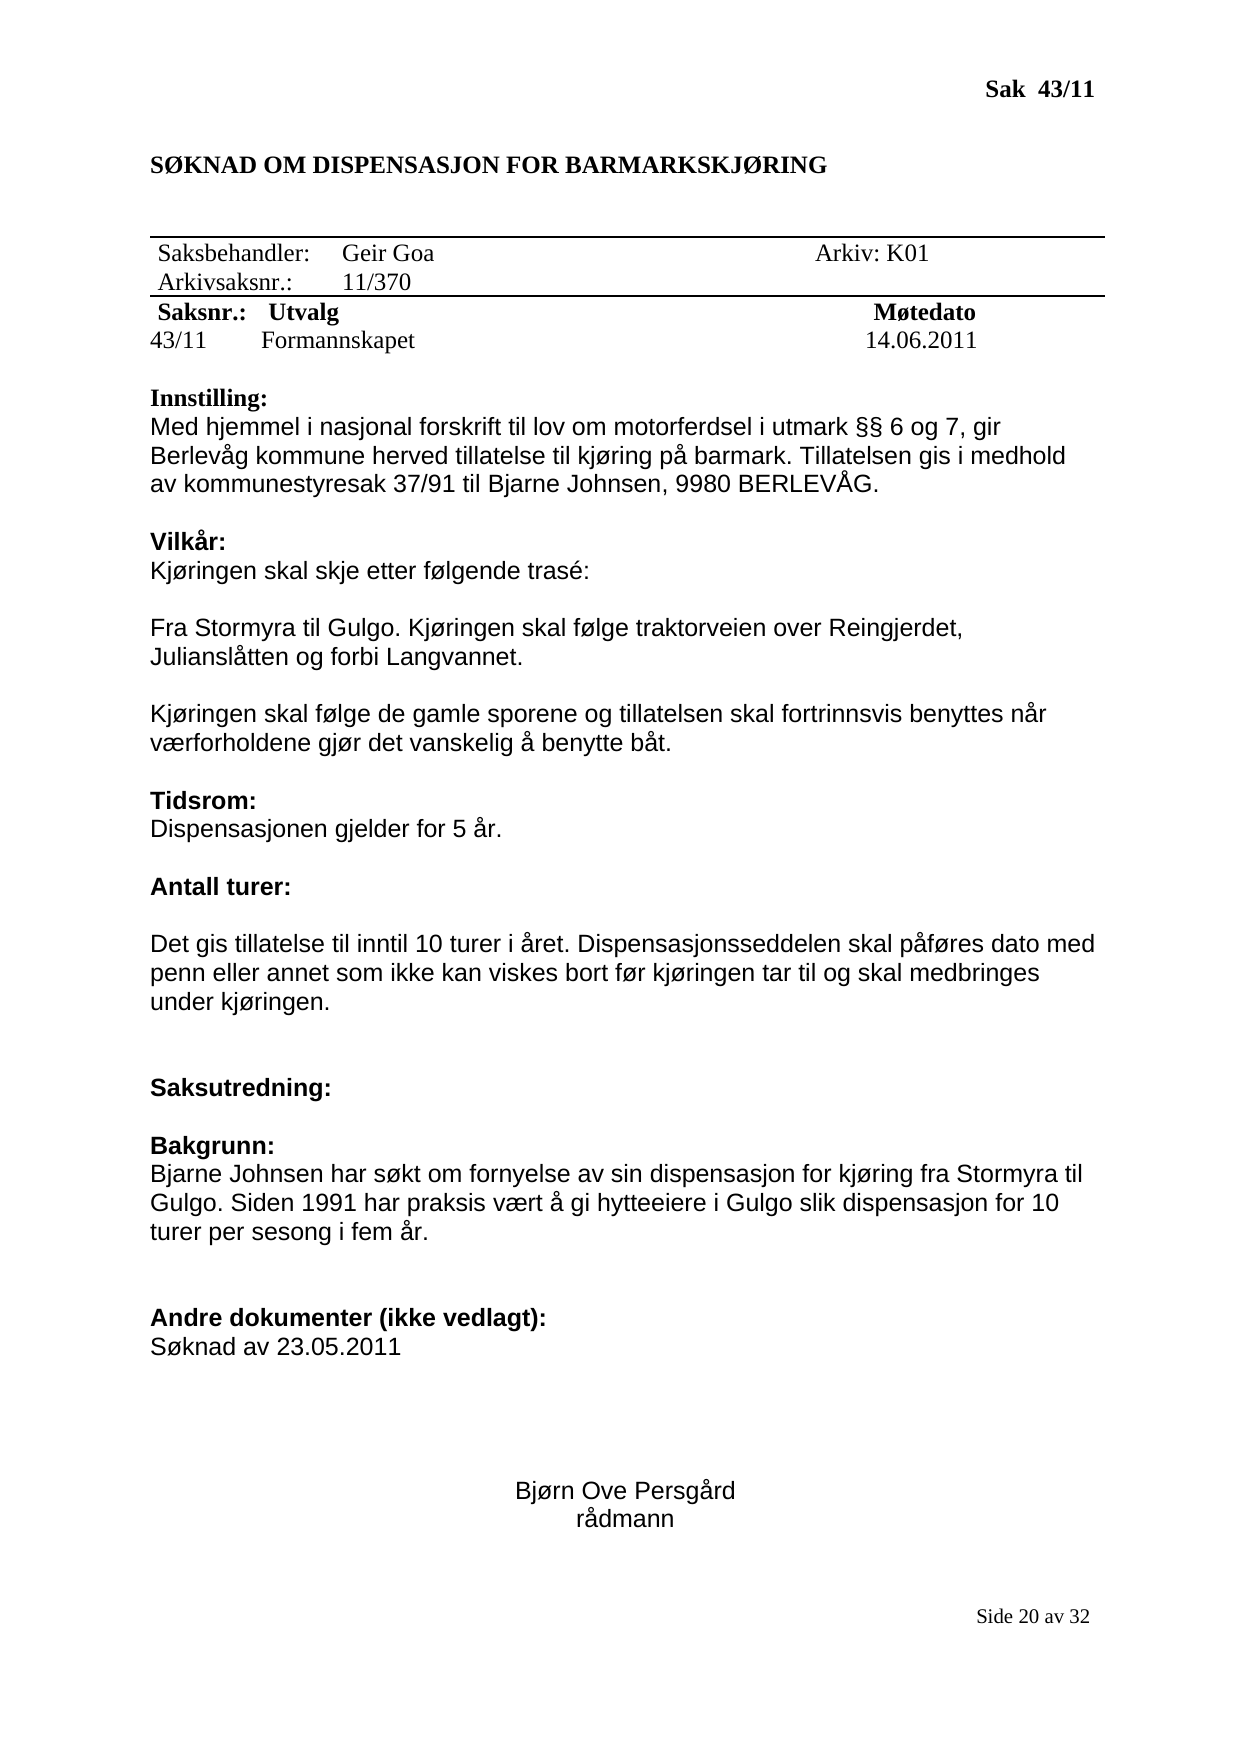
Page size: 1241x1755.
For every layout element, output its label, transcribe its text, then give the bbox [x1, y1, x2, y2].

text Kjøringen skal følge de gamle sporene og tillatelsen skal fortrinnsvis benyttes når værforholdene gjør det vanskelig å benytte båt. [150, 699, 1100, 757]
text Bjarne Johnsen har søkt om fornyelse av sin dispensasjon for kjøring fra Stormyra til Gulgo. Siden 1991 har praksis vært å gi hytteeiere i Gulgo slik dispensasjon for 10 turer per sesong i fem år. [150, 1159, 1100, 1246]
text Saksutredning: [150, 1073, 1100, 1102]
text Dispensasjonen gjelder for 5 år. [150, 814, 1100, 843]
table_cell [1105, 267, 1115, 295]
table_cell Arkivsaksnr.: [150, 267, 334, 295]
table_header Arkiv: K01 [808, 238, 1104, 267]
text Andre dokumenter (ikke vedlagt): [150, 1303, 1100, 1332]
text Søknad av 23.05.2011 [150, 1332, 1100, 1361]
text Tidsrom: [150, 786, 1100, 814]
text Bakgrunn: [150, 1131, 1100, 1159]
text SØKNAD OM DISPENSASJON FOR BARMARKSKJØRING [150, 150, 1100, 179]
table_cell [576, 267, 807, 295]
table_cell 11/370 [335, 267, 576, 295]
text Fra Stormyra til Gulgo. Kjøringen skal følge traktorveien over Reingjerdet, Julianslåtten og forbi Langvannet. [150, 613, 1100, 671]
table_header Geir Goa [335, 238, 807, 267]
text Vilkår: [150, 527, 1100, 556]
table_header Saksbehandler: [150, 238, 334, 267]
text rådmann [150, 1504, 1100, 1533]
table_cell Saksnr.: [150, 297, 261, 326]
table_cell Utvalg [261, 297, 866, 326]
text Med hjemmel i nasjonal forskrift til lov om motorferdsel i utmark §§ 6 og 7, gir Berlevåg kommune herved tillatelse til kjøring på barmark. Tillatelsen gis i medhold av kommunestyresak 37/91 til Bjarne Johnsen, 9980 BERLEVÅG. [150, 412, 1100, 498]
text Bjørn Ove Persgård [150, 1476, 1100, 1504]
table_cell Møtedato [866, 295, 1115, 326]
text Innstilling: [150, 383, 1100, 412]
table_cell [808, 267, 1104, 295]
text Kjøringen skal skje etter følgende trasé: [150, 556, 1100, 584]
text 43/11 Formannskapet 14.06.2011 [150, 326, 1100, 354]
table_header [1105, 236, 1115, 267]
text Det gis tillatelse til inntil 10 turer i året. Dispensasjonsseddelen skal påføres dato med penn eller annet som ikke kan viskes bort før kjøringen tar til og skal medbringes under kjøringen. [150, 929, 1100, 1016]
text Antall turer: [150, 872, 1100, 901]
